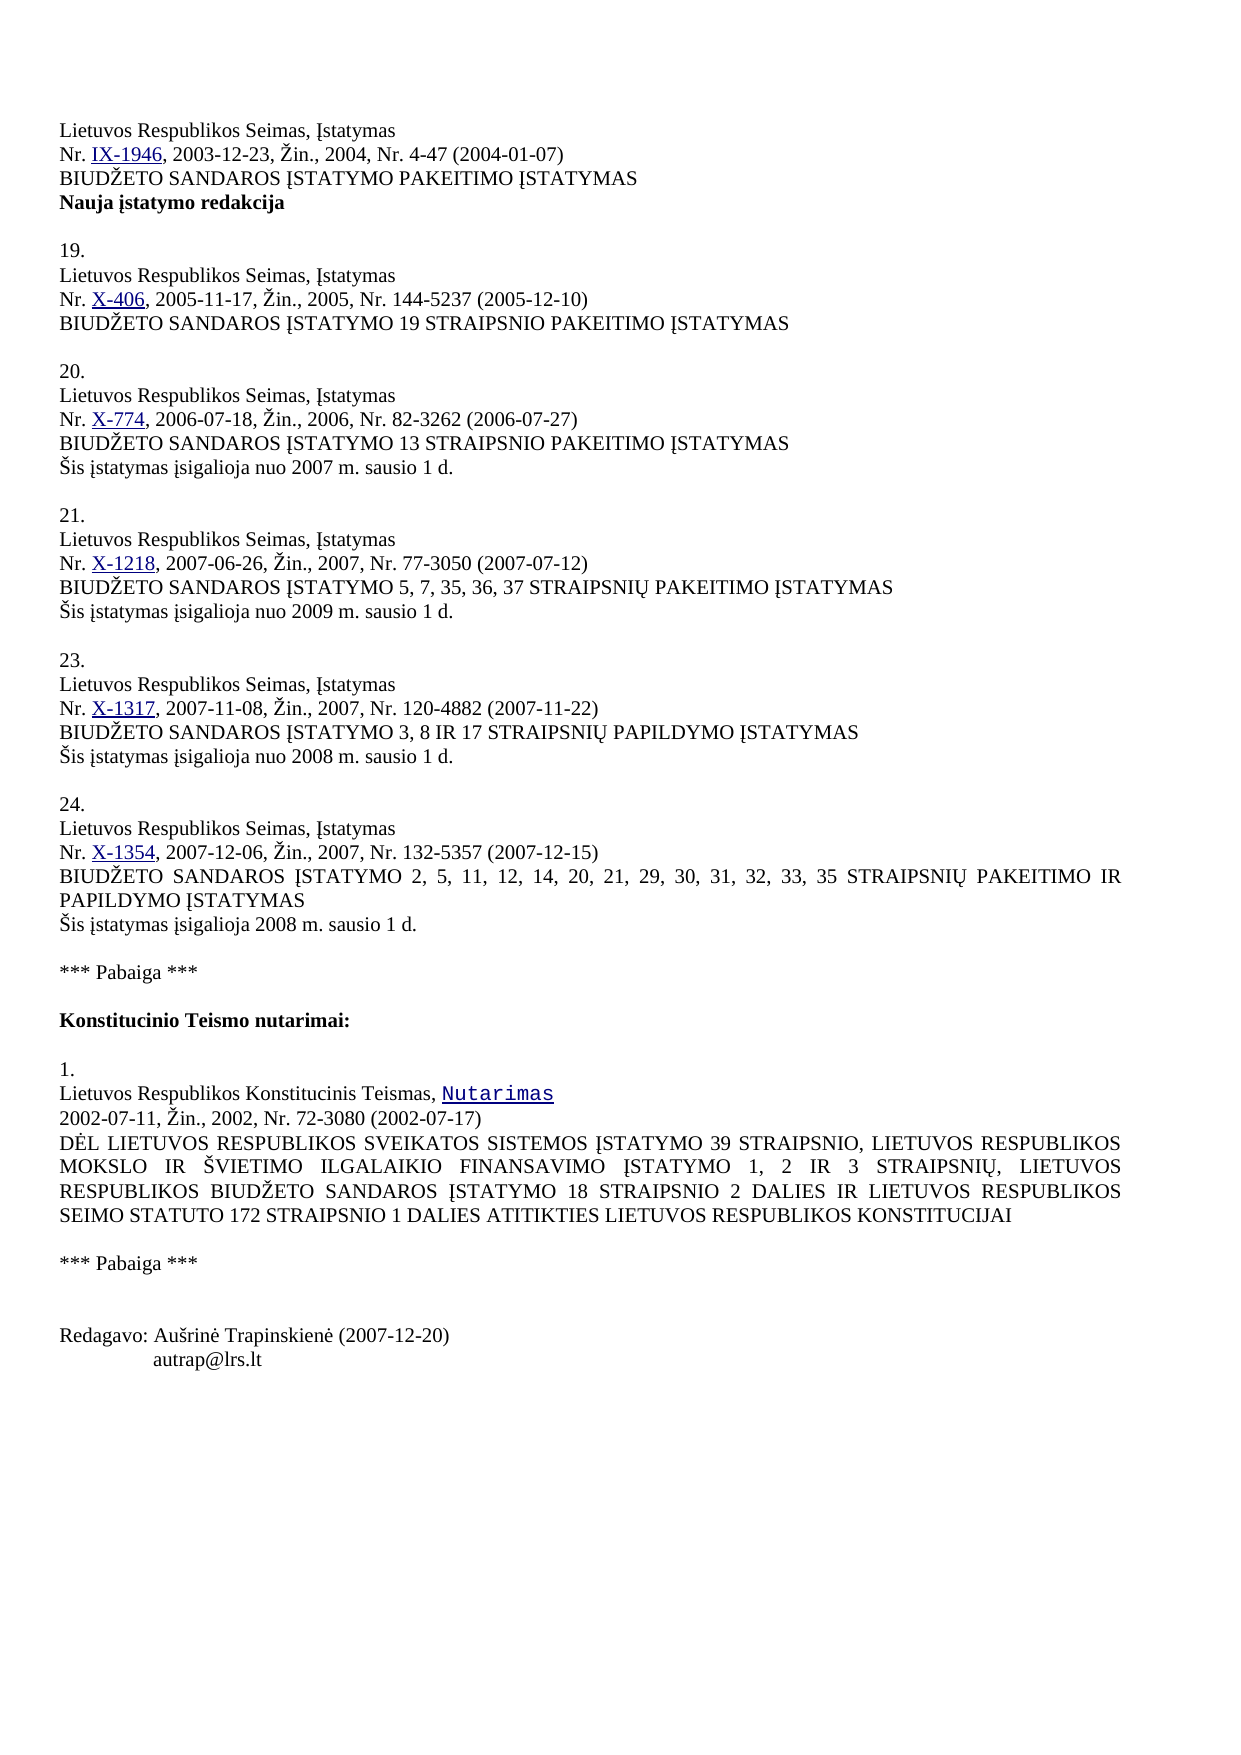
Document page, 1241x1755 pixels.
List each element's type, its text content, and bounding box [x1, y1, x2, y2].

text Konstitucinio Teismo nutarimai: [59, 1008, 1122, 1032]
text *** Pabaiga *** [59, 960, 1122, 984]
text Nr. X-1354, 2007-12-06, Žin., 2007, Nr. 132-5357 (2007-12-15) [59, 840, 1122, 864]
text BIUDŽETO SANDAROS ĮSTATYMO 2, 5, 11, 12, 14, 20, 21, 29, 30, 31, 32, 33, 35 STRAIPSNIŲ PAKEITIMO IR PAPILDYMO ĮSTATYMAS [59, 864, 1122, 912]
text Lietuvos Respublikos Seimas, Įstatymas [59, 262, 1122, 287]
text Nr. X-406, 2005-11-17, Žin., 2005, Nr. 144-5237 (2005-12-10) [59, 287, 1122, 311]
text 1. [59, 1057, 1122, 1081]
text Šis įstatymas įsigalioja nuo 2009 m. sausio 1 d. [59, 599, 1122, 623]
text Lietuvos Respublikos Seimas, Įstatymas [59, 527, 1122, 551]
text Nr. X-774, 2006-07-18, Žin., 2006, Nr. 82-3262 (2006-07-27) [59, 407, 1122, 431]
text 20. [59, 359, 1122, 383]
text Šis įstatymas įsigalioja 2008 m. sausio 1 d. [59, 912, 1122, 936]
text 21. [59, 503, 1122, 527]
text Nr. IX-1946, 2003-12-23, Žin., 2004, Nr. 4-47 (2004-01-07) [59, 142, 1122, 166]
text BIUDŽETO SANDAROS ĮSTATYMO PAKEITIMO ĮSTATYMAS [59, 166, 1122, 190]
text Lietuvos Respublikos Seimas, Įstatymas [59, 672, 1122, 696]
text Nauja įstatymo redakcija [59, 190, 1122, 214]
text BIUDŽETO SANDAROS ĮSTATYMO 19 STRAIPSNIO PAKEITIMO ĮSTATYMAS [59, 311, 1122, 335]
text Lietuvos Respublikos Konstitucinis Teismas, Nutarimas [59, 1081, 1122, 1106]
text Redagavo: Aušrinė Trapinskienė (2007-12-20) [59, 1323, 1122, 1347]
text Nr. X-1218, 2007-06-26, Žin., 2007, Nr. 77-3050 (2007-07-12) [59, 551, 1122, 575]
text autrap@lrs.lt [59, 1347, 1122, 1371]
text BIUDŽETO SANDAROS ĮSTATYMO 3, 8 IR 17 STRAIPSNIŲ PAPILDYMO ĮSTATYMAS [59, 720, 1122, 744]
text Lietuvos Respublikos Seimas, Įstatymas [59, 816, 1122, 840]
text BIUDŽETO SANDAROS ĮSTATYMO 5, 7, 35, 36, 37 STRAIPSNIŲ PAKEITIMO ĮSTATYMAS [59, 575, 1122, 599]
text 23. [59, 647, 1122, 672]
text Šis įstatymas įsigalioja nuo 2007 m. sausio 1 d. [59, 455, 1122, 479]
text Lietuvos Respublikos Seimas, Įstatymas [59, 118, 1122, 142]
text Nr. X-1317, 2007-11-08, Žin., 2007, Nr. 120-4882 (2007-11-22) [59, 696, 1122, 720]
text Šis įstatymas įsigalioja nuo 2008 m. sausio 1 d. [59, 744, 1122, 768]
text BIUDŽETO SANDAROS ĮSTATYMO 13 STRAIPSNIO PAKEITIMO ĮSTATYMAS [59, 431, 1122, 455]
text 2002-07-11, Žin., 2002, Nr. 72-3080 (2002-07-17) [59, 1106, 1122, 1130]
text 24. [59, 792, 1122, 816]
text 19. [59, 238, 1122, 262]
text Lietuvos Respublikos Seimas, Įstatymas [59, 383, 1122, 407]
text *** Pabaiga *** [59, 1251, 1122, 1275]
text DĖL LIETUVOS RESPUBLIKOS SVEIKATOS SISTEMOS ĮSTATYMO 39 STRAIPSNIO, LIETUVOS RESPUBLIKOS MOKSLO IR ŠVIETIMO ILGALAIKIO FINANSAVIMO ĮSTATYMO 1, 2 IR 3 STRAIPSNIŲ, LIETUVOS RESPUBLIKOS BIUDŽETO SANDAROS ĮSTATYMO 18 STRAIPSNIO 2 DALIES IR LIETUVOS RESPUBLIKOS SEIMO STATUTO 172 STRAIPSNIO 1 DALIES ATITIKTIES LIETUVOS RESPUBLIKOS KONSTITUCIJAI [59, 1130, 1122, 1227]
